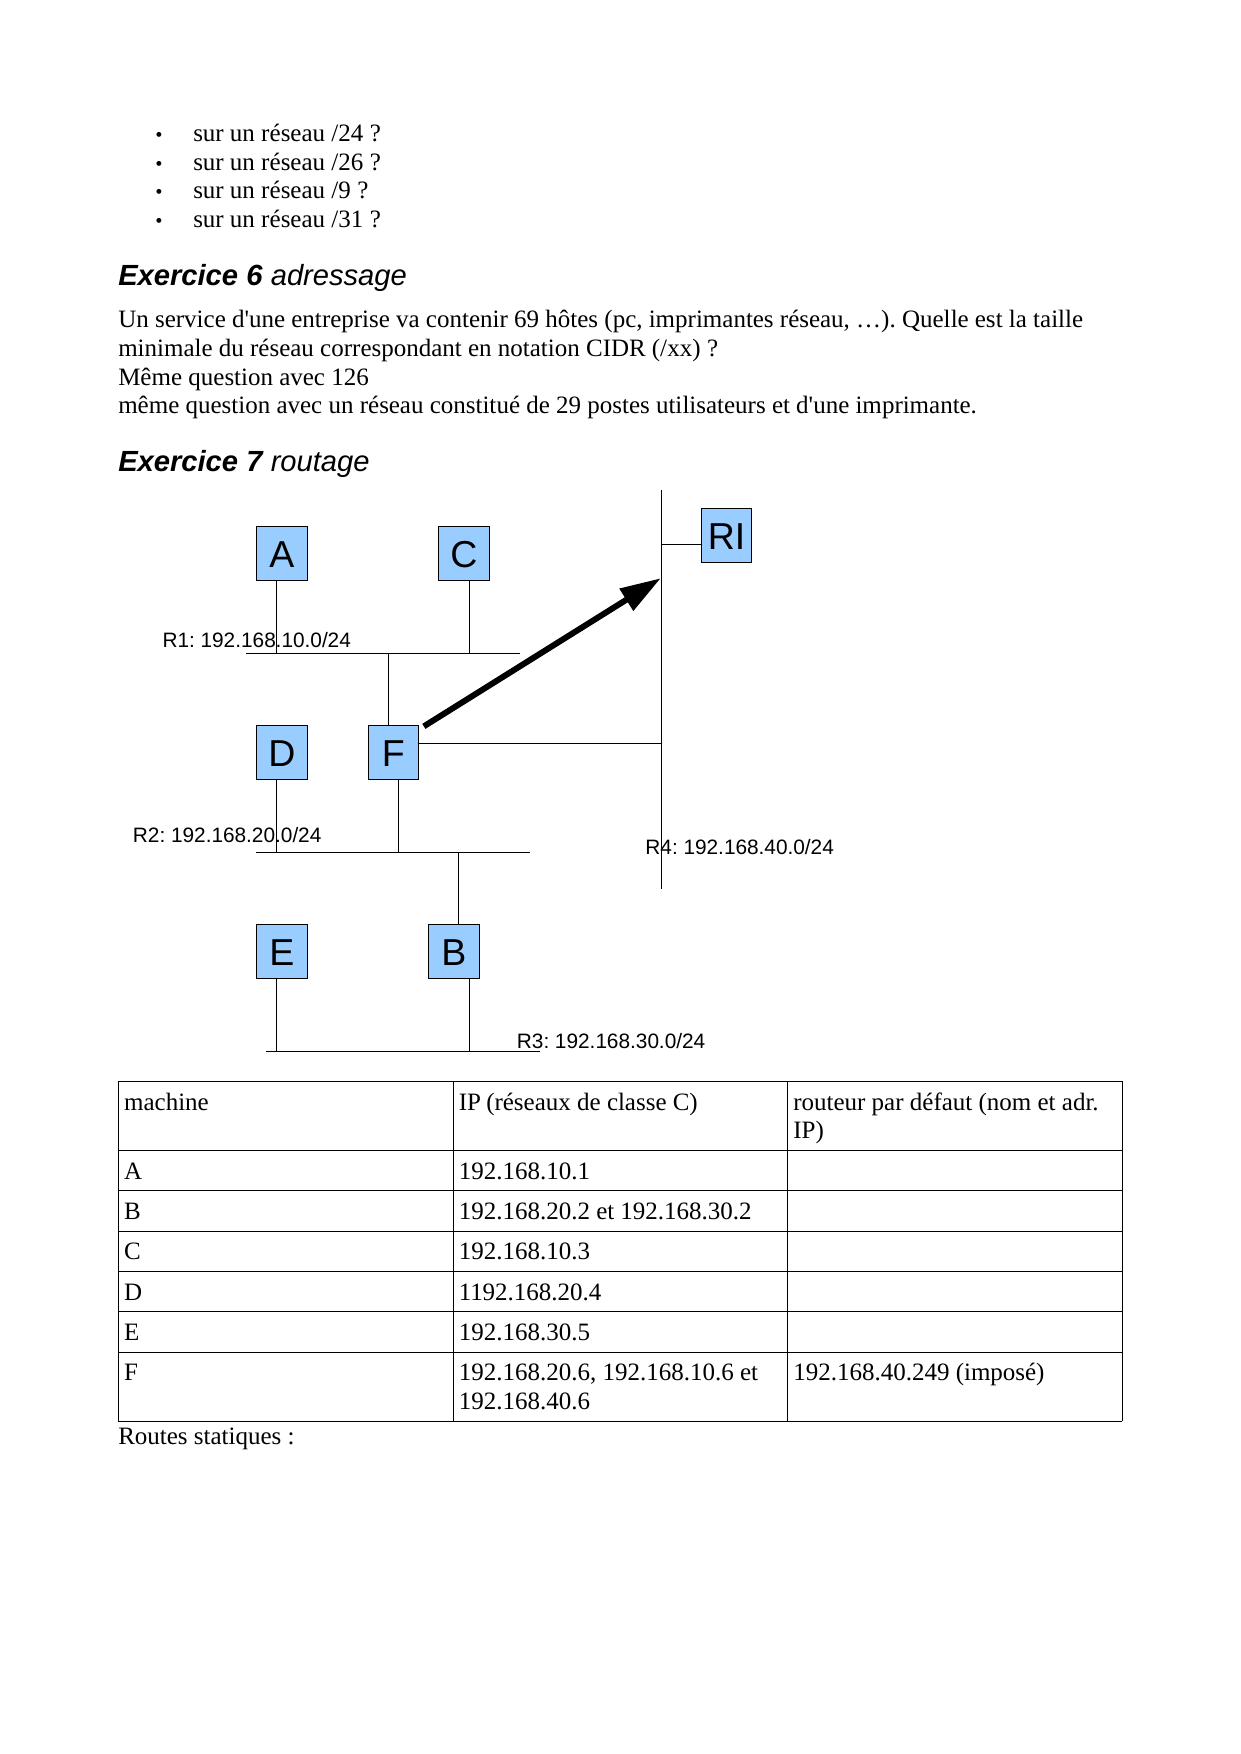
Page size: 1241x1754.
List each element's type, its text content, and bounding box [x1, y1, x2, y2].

list sur un réseau /9 ? [156, 176, 1122, 204]
text Même question avec 126 [118, 362, 1122, 390]
table_cell [788, 1312, 1122, 1352]
table_cell F [119, 1353, 453, 1421]
subtitle Exercice 7 routage [118, 444, 1122, 478]
table_cell A [119, 1151, 453, 1190]
table_cell 192.168.10.1 [454, 1151, 787, 1190]
table_cell C [119, 1232, 453, 1271]
table_cell 1192.168.20.4 [454, 1272, 787, 1311]
table_cell [788, 1191, 1122, 1231]
text Routes statiques : [118, 1422, 1122, 1449]
table_cell E [119, 1312, 453, 1352]
table_cell [788, 1151, 1122, 1190]
table_header routeur par défaut (nom et adr. IP) [788, 1082, 1122, 1150]
text Un service d'une entreprise va contenir 69 hôtes (pc, imprimantes réseau, …). Quelle est la taille minimale du réseau correspondant en notation CIDR (/xx) ? [118, 304, 1122, 362]
table_cell [788, 1232, 1122, 1271]
list sur un réseau /24 ? [156, 118, 1122, 147]
table_cell [788, 1272, 1122, 1311]
subtitle Exercice 6 adressage [118, 258, 1122, 292]
table_cell D [119, 1272, 453, 1311]
table_cell 192.168.20.6, 192.168.10.6 et 192.168.40.6 [454, 1353, 787, 1421]
table_header machine [119, 1082, 453, 1150]
table_header IP (réseaux de classe C) [454, 1082, 787, 1150]
table_cell 192.168.20.2 et 192.168.30.2 [454, 1191, 787, 1231]
list sur un réseau /26 ? [156, 147, 1122, 176]
text même question avec un réseau constitué de 29 postes utilisateurs et d'une imprimante. [118, 390, 1122, 419]
table_cell B [119, 1191, 453, 1231]
table_cell 192.168.30.5 [454, 1312, 787, 1352]
list sur un réseau /31 ? [156, 204, 1122, 233]
table_cell 192.168.40.249 (imposé) [788, 1353, 1122, 1421]
table_cell 192.168.10.3 [454, 1232, 787, 1271]
